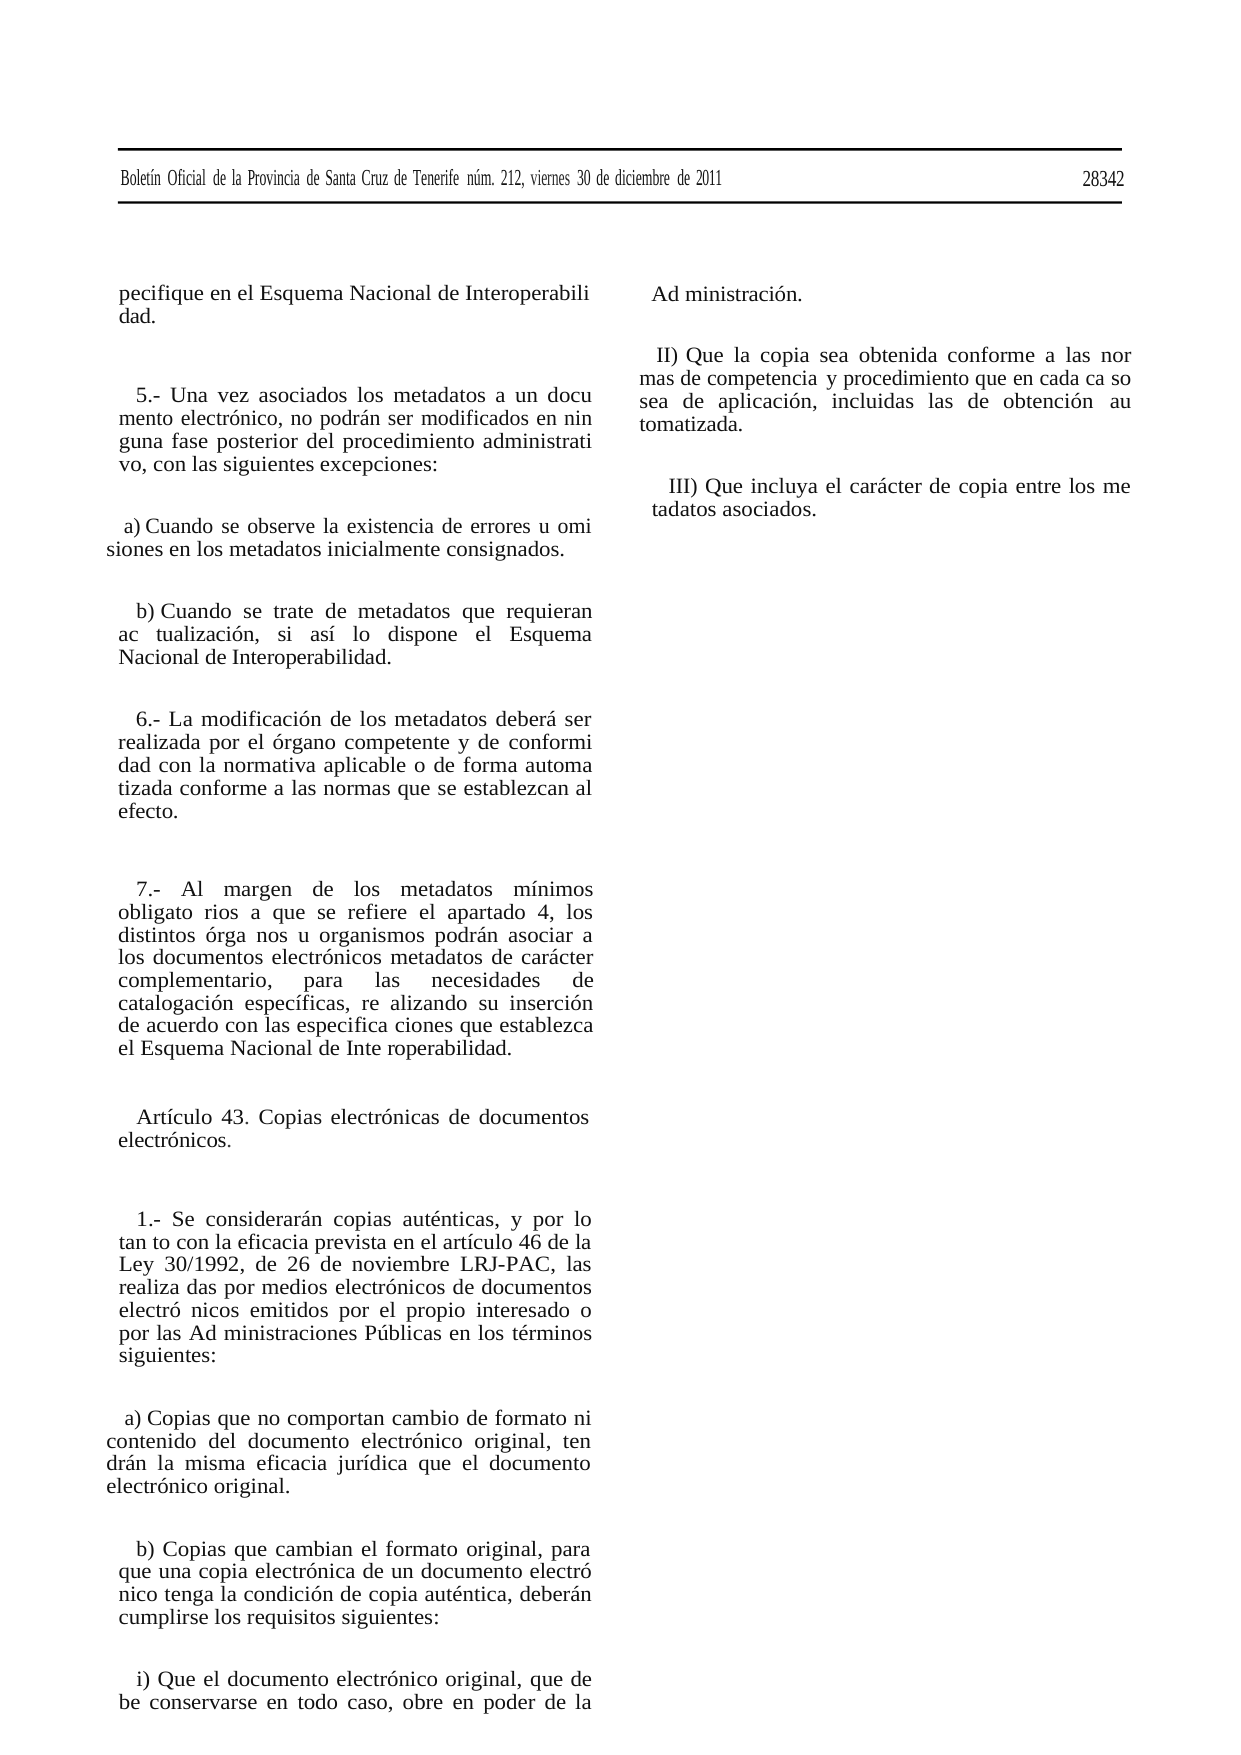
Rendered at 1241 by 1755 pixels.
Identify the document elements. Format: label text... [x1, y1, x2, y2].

text 5.- Una vez asociados los metadatos a un docu­ mento electrónico, no podrán ser modificados en nin­ guna fase posterior del procedimiento administrati­ vo, con las siguientes excepciones: [118, 384, 592, 476]
text 6.- La modificación de los metadatos deberá ser realizada por el órgano competente y de conformi­ dad con la normativa aplicable o de forma automa­ tizada conforme a las normas que se establezcan al efecto. [118, 708, 592, 823]
text Artículo 43. Copias electrónicas de documentos electrónicos. [118, 1106, 590, 1152]
list Copias que cambian el formato original, para que una copia electrónica de un documento electró­ nico tenga la condición de copia auténtica, deberán cumplirse los requisitos siguientes: [118, 1538, 592, 1629]
text pecifique en el Esquema Nacional de Interoperabili­ dad. [118, 282, 597, 328]
list Cuando se observe la existencia de errores u omi­ siones en los metadatos inicialmente consignados. [106, 515, 591, 561]
text 1.- Se considerarán copias auténticas, y por lo tan­ to con la eficacia prevista en el artículo 46 de la Ley 30/1992, de 26 de noviembre LRJ-PAC, las realiza­ das por medios electrónicos de documentos electró­ nicos emitidos por el propio interesado o por las Ad­ ministraciones Públicas en los términos siguientes: [118, 1209, 592, 1367]
list Que incluya el carácter de copia entre los me­ tadatos asociados. [652, 475, 1131, 521]
list Cuando se trate de metadatos que requieran ac­ tualización, si así lo dispone el Esquema Nacional de Interoperabilidad. [118, 601, 592, 669]
text i) Que el documento electrónico original, que de­ be conservarse en todo caso, obre en poder de la [118, 1668, 592, 1714]
list Copias que no comportan cambio de formato ni contenido del documento electrónico original, ten­ drán la misma eficacia jurídica que el documento electrónico original. [106, 1408, 592, 1498]
list Que la copia sea obtenida conforme a las nor­ mas de competencia y procedimiento que en cada ca­ so sea de aplicación, incluidas las de obtención au­ tomatizada. [639, 344, 1131, 436]
text Ad­ ministración. [651, 282, 1131, 306]
text 7.- Al margen de los metadatos mínimos obligato­ rios a que se refiere el apartado 4, los distintos órga­ nos u organismos podrán asociar a los documentos electrónicos metadatos de carácter complementario, para las necesidades de catalogación específicas, re­ alizando su inserción de acuerdo con las especifica­ ciones que establezca el Esquema Nacional de Inte­ roperabilidad. [118, 879, 593, 1060]
